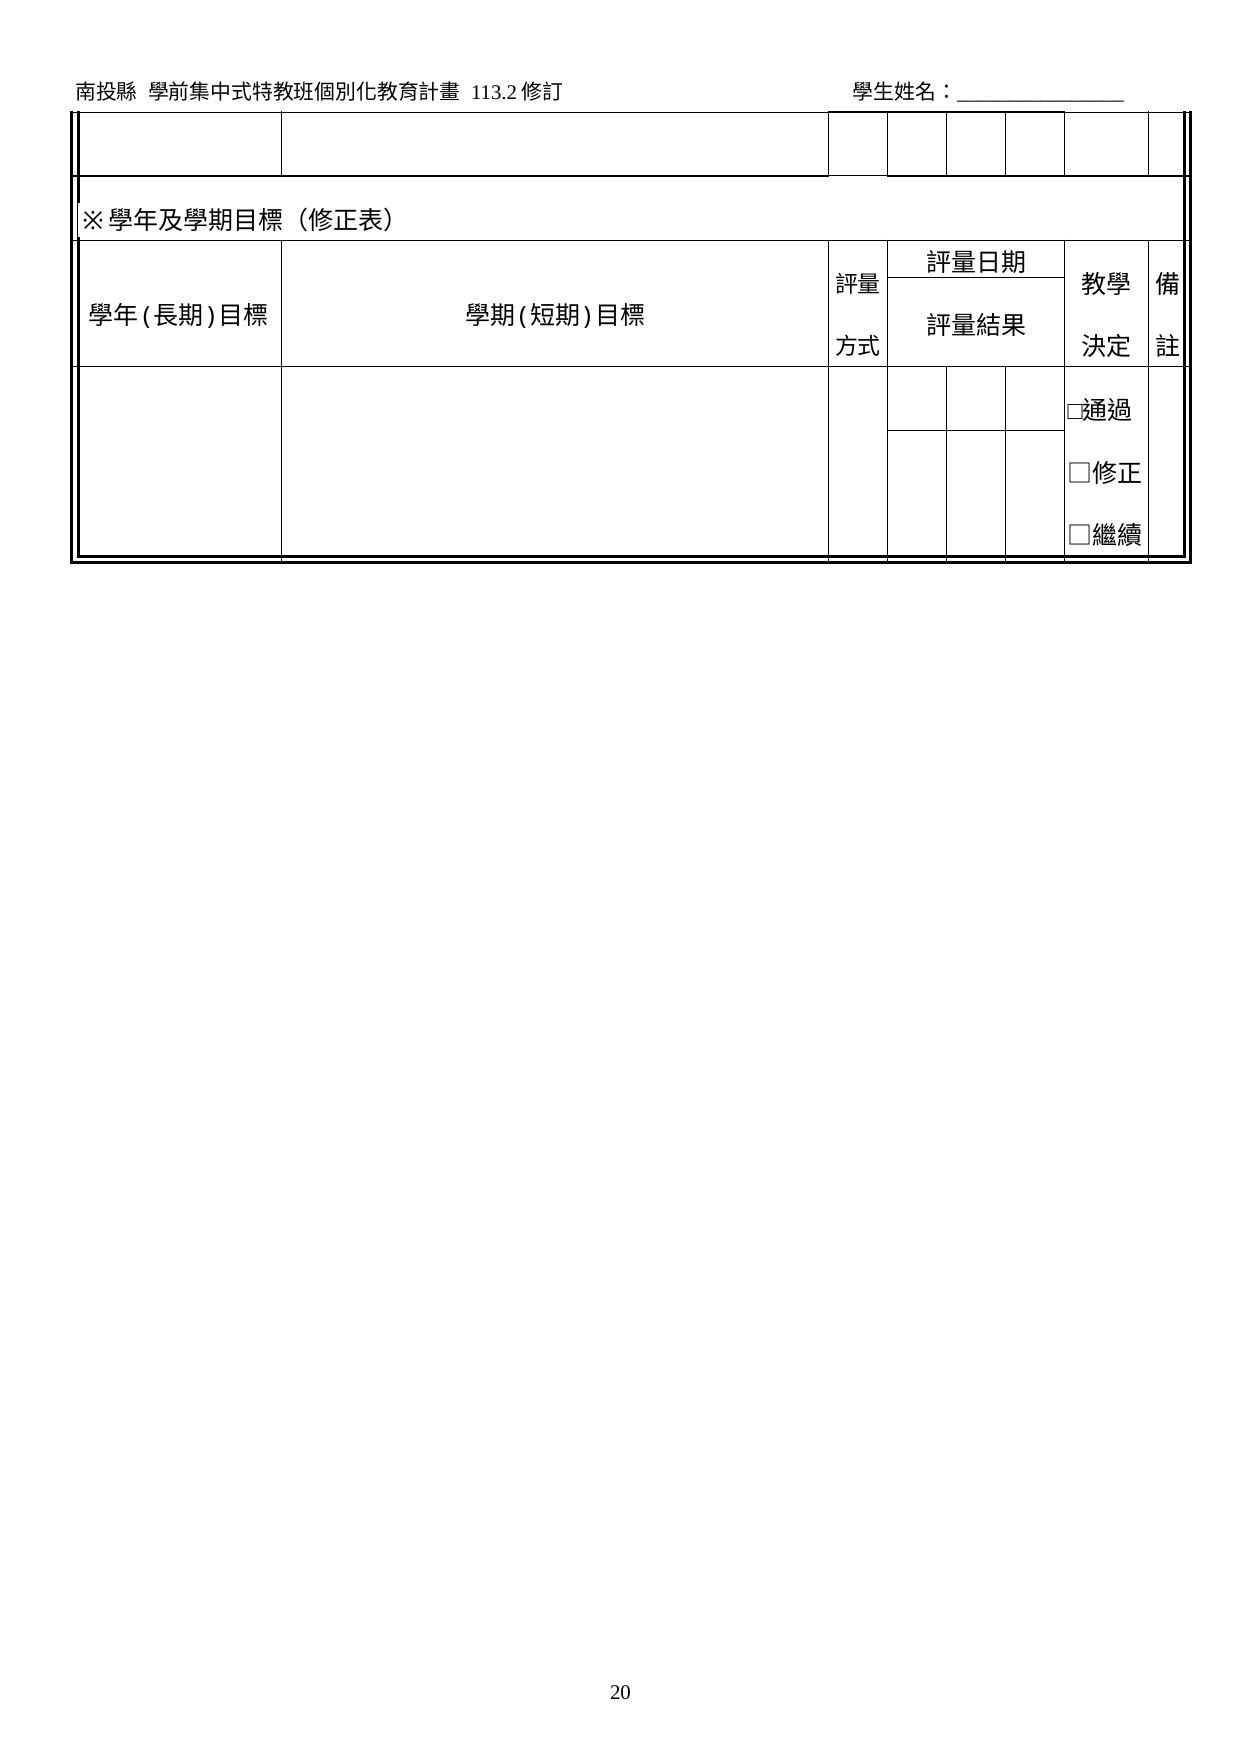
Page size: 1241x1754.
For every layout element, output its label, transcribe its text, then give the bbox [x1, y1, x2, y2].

table_cell [282, 367, 828, 554]
table_cell [1006, 367, 1064, 429]
table_cell [1149, 113, 1183, 175]
table_cell ※學年及學期目標（修正表） [80, 176, 1183, 239]
table_cell [80, 367, 281, 554]
table_cell [829, 113, 887, 175]
table_cell 評量日期 [888, 241, 1064, 277]
table_cell 備註 [1149, 241, 1183, 366]
table_cell [1065, 113, 1148, 175]
table_cell 學期(短期)目標 [282, 241, 828, 366]
table_cell [1006, 113, 1064, 175]
table_cell [80, 113, 281, 175]
table_cell [947, 367, 1005, 429]
table_cell [888, 113, 946, 175]
table_cell [282, 113, 828, 175]
table_cell 教學 決定 [1065, 241, 1148, 366]
table_cell [888, 431, 946, 554]
table_cell □通過 □修正□繼續 [1065, 367, 1148, 554]
table_cell [947, 431, 1005, 554]
table_cell [1149, 367, 1183, 554]
table_cell 評量結果 [888, 278, 1064, 366]
table_cell [947, 113, 1005, 175]
table_cell [888, 367, 946, 429]
table_cell [829, 367, 887, 554]
table_cell 評量 方式 [829, 241, 887, 366]
table_cell [1006, 431, 1064, 554]
table_cell 學年(長期)目標 [80, 241, 281, 366]
